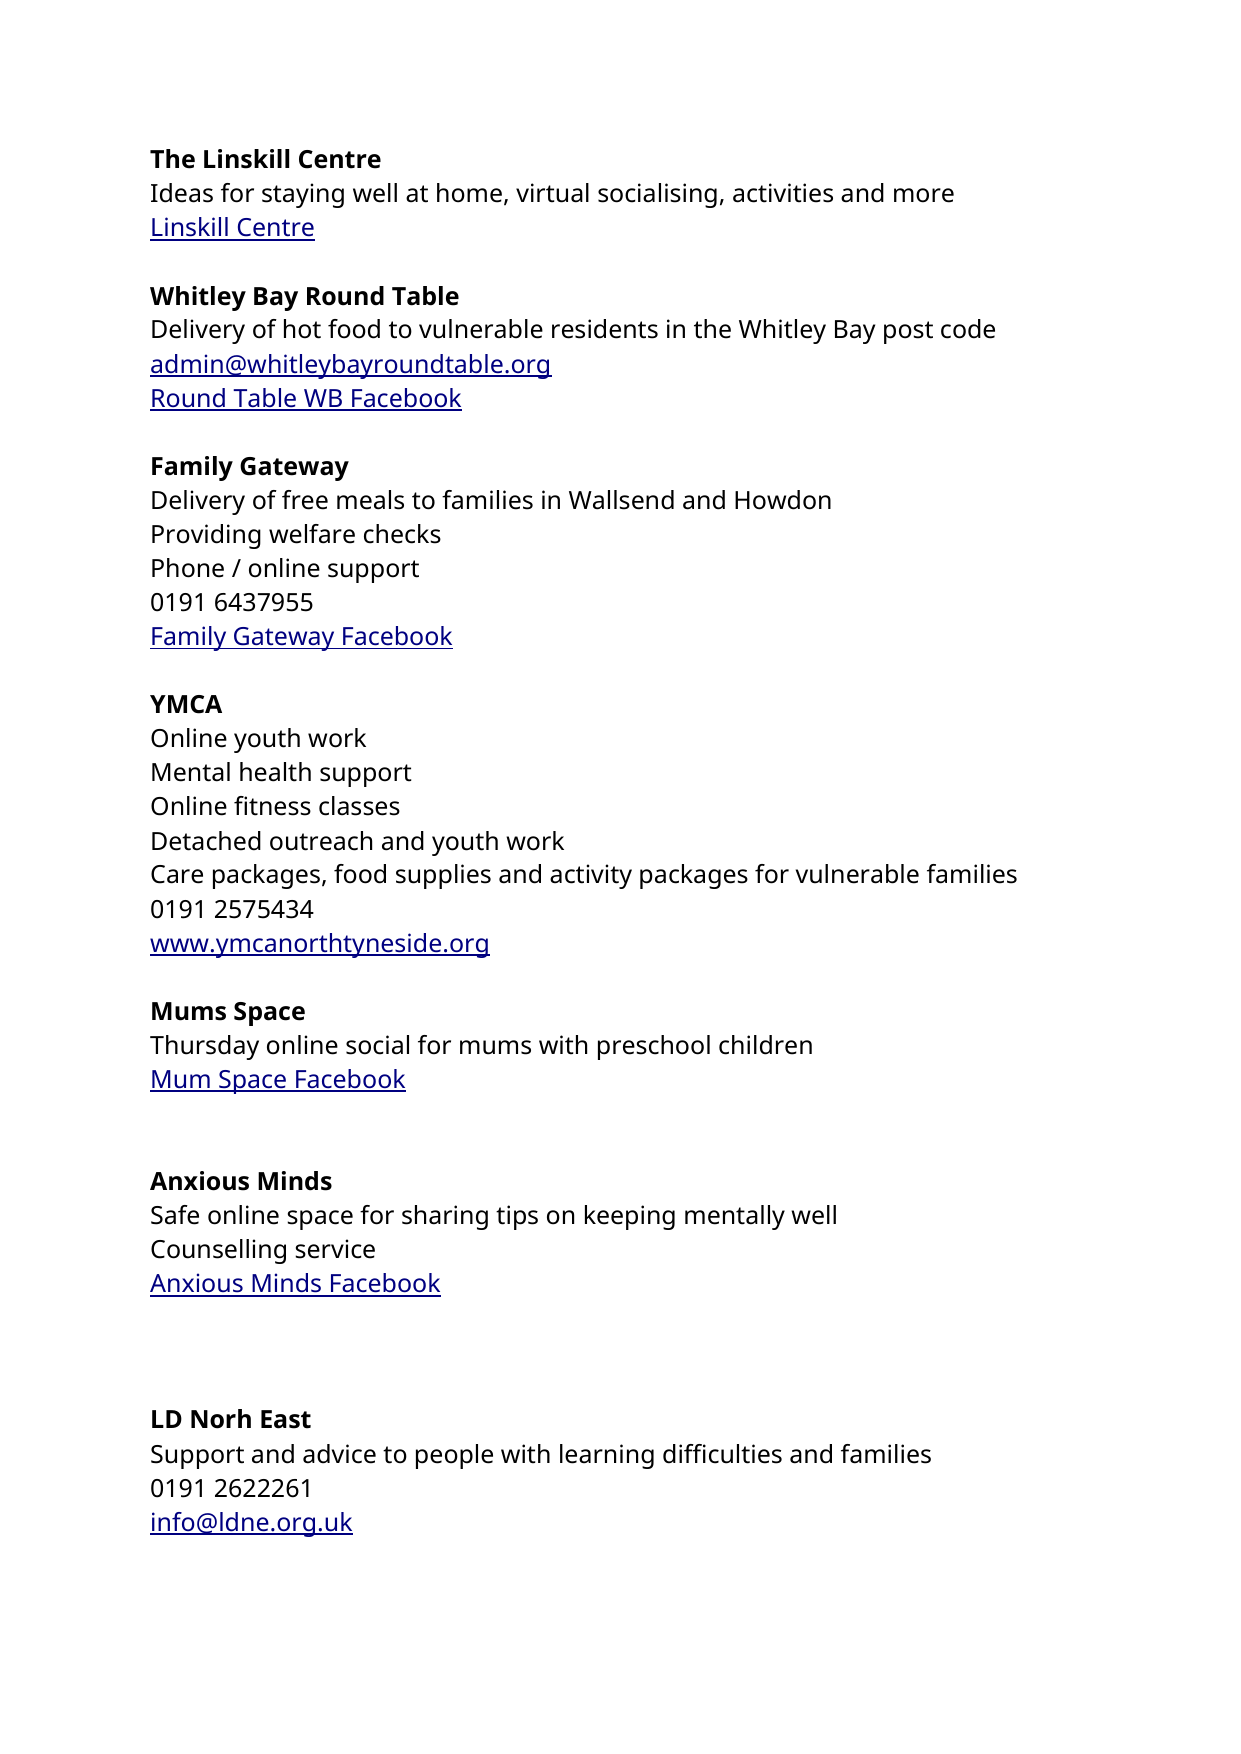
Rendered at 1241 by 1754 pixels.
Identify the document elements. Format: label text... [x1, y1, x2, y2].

text Anxious Minds Facebook [150, 1266, 1090, 1300]
text Linskill Centre [150, 210, 1090, 244]
text Safe online space for sharing tips on keeping mentally well [150, 1198, 1090, 1232]
text Mums Space [150, 993, 1090, 1027]
text Delivery of free meals to families in Wallsend and Howdon [150, 482, 1090, 517]
text Anxious Minds [150, 1164, 1090, 1198]
text 0191 2622261 [150, 1470, 1090, 1504]
text www.ymcanorthtyneside.org [150, 925, 1090, 959]
text 0191 6437955 [150, 585, 1090, 619]
text Detached outreach and youth work [150, 823, 1090, 857]
text Whitley Bay Round Table [150, 278, 1090, 312]
text Care packages, food supplies and activity packages for vulnerable families [150, 857, 1090, 891]
text Online fitness classes [150, 789, 1090, 823]
text admin@whitleybayroundtable.org [150, 346, 1090, 380]
text YMCA [150, 687, 1090, 721]
text Family Gateway Facebook [150, 619, 1090, 653]
text Phone / online support [150, 551, 1090, 585]
text Round Table WB Facebook [150, 380, 1090, 414]
text LD Norh East [150, 1402, 1090, 1436]
text Online youth work [150, 721, 1090, 755]
text Family Gateway [150, 448, 1090, 482]
text Counselling service [150, 1232, 1090, 1266]
text Thursday online social for mums with preschool children [150, 1027, 1090, 1062]
text Mental health support [150, 755, 1090, 789]
text info@ldne.org.uk [150, 1504, 1090, 1538]
text Providing welfare checks [150, 517, 1090, 551]
text Ideas for staying well at home, virtual socialising, activities and more [150, 176, 1090, 210]
text 0191 2575434 [150, 891, 1090, 925]
text The Linskill Centre [150, 142, 1090, 176]
text Mum Space Facebook [150, 1062, 1090, 1096]
text Support and advice to people with learning difficulties and families [150, 1436, 1090, 1470]
text Delivery of hot food to vulnerable residents in the Whitley Bay post code [150, 312, 1090, 346]
